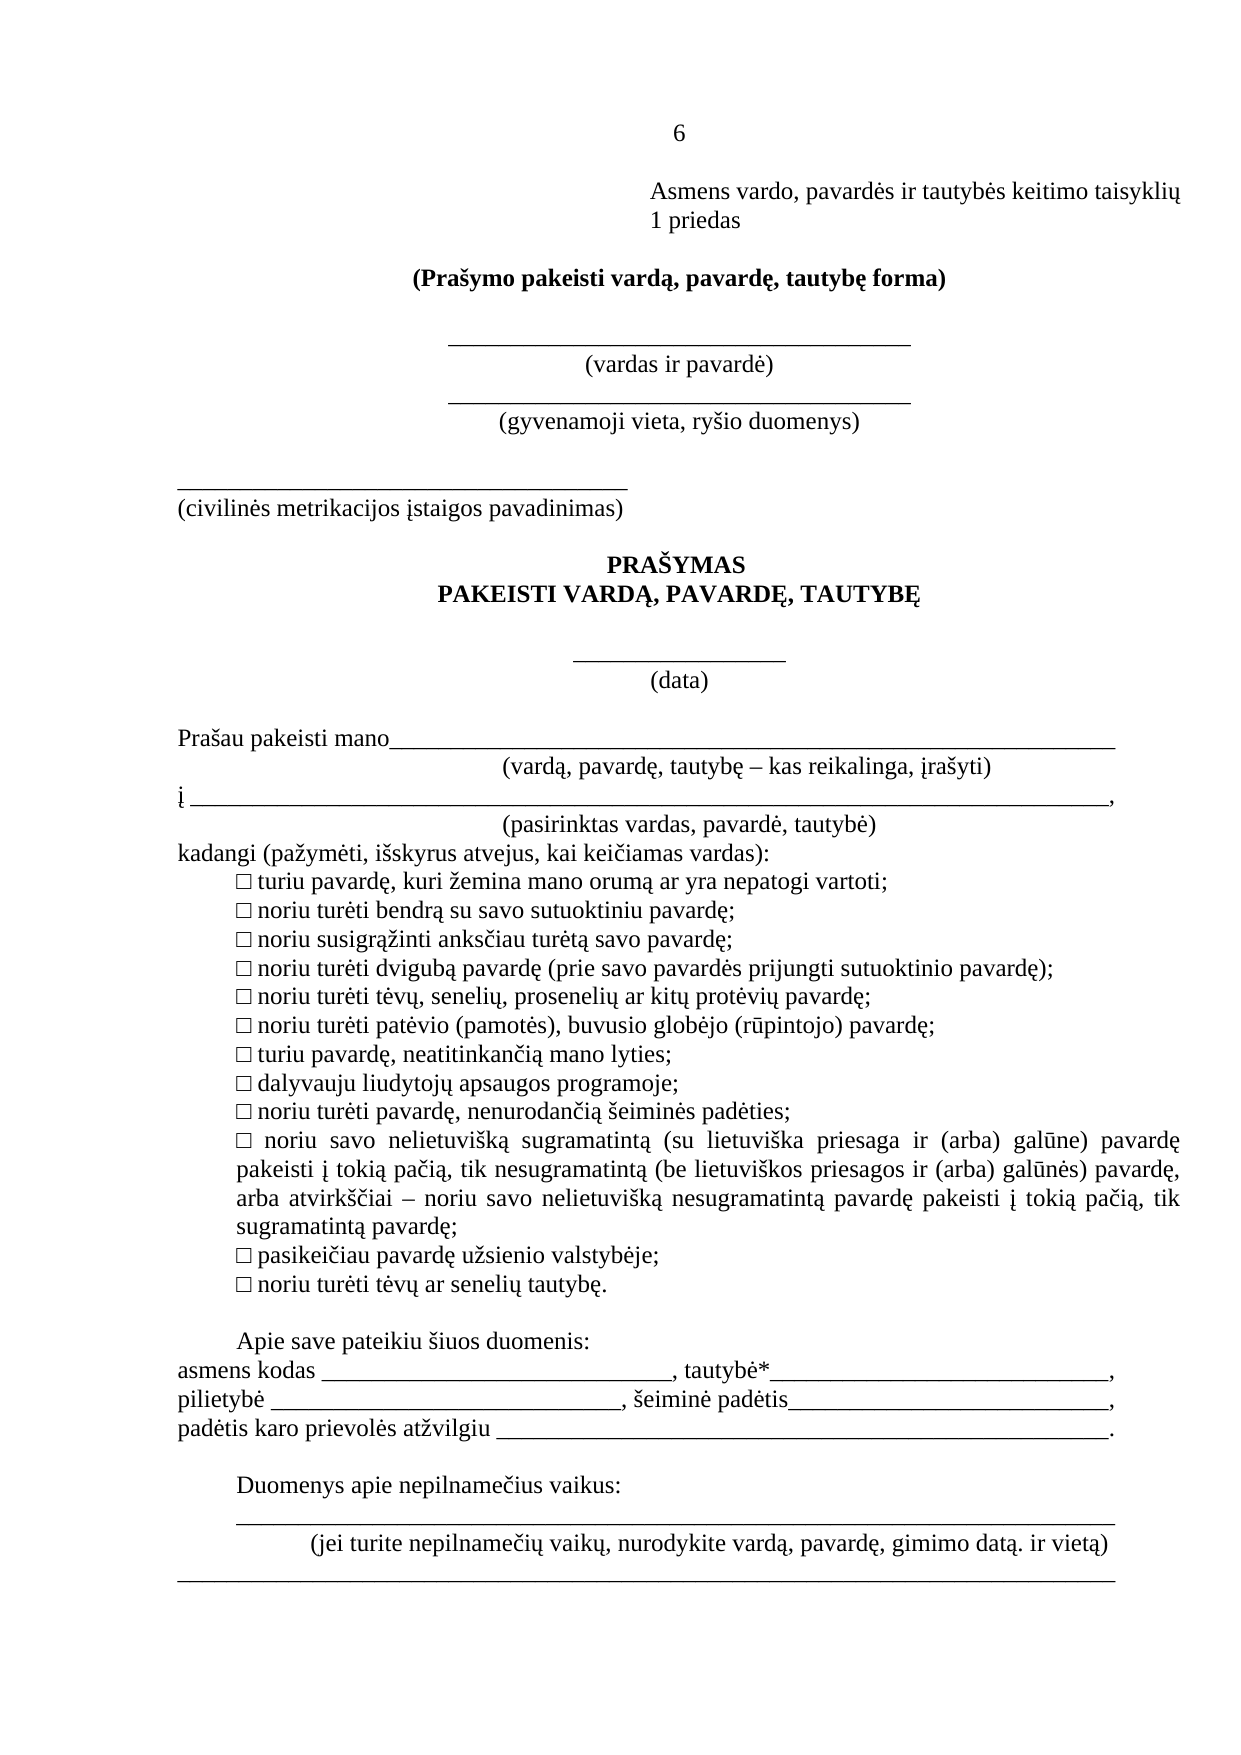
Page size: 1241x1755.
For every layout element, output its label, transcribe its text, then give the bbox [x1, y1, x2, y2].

text □ dalyvauju liudytojų apsaugos programoje; [236, 1068, 1181, 1096]
text (gyvenamoji vieta, ryšio duomenys) [177, 406, 1181, 435]
text _____________________________________ [177, 320, 1181, 349]
text asmens kodas ____________________________, tautybė* , [177, 1355, 1181, 1384]
text □ noriu susigrąžinti anksčiau turėtą savo pavardę; [236, 924, 1181, 953]
text ____________________________________ [177, 464, 1181, 493]
text _ [177, 1499, 1181, 1528]
text pilietybė ____________________________, šeiminė padėtis , [177, 1384, 1181, 1413]
text □ noriu turėti patėvio (pamotės), buvusio globėjo (rūpintojo) pavardę; [236, 1010, 1181, 1039]
text Asmens vardo, pavardės ir tautybės keitimo taisyklių [649, 176, 1181, 205]
text □ noriu turėti tėvų, senelių, prosenelių ar kitų protėvių pavardę; [236, 981, 1181, 1010]
text Apie save pateikiu šiuos duomenis: [177, 1326, 1181, 1355]
text □ noriu turėti tėvų ar senelių tautybę. [236, 1269, 1181, 1298]
text (civilinės metrikacijos įstaigos pavadinimas) [177, 493, 1181, 521]
text _____________________________________ [177, 378, 1181, 406]
text □ noriu turėti bendrą su savo sutuoktiniu pavardę; [236, 895, 1181, 924]
text (vardas ir pavardė) [177, 349, 1181, 378]
text (pasirinktas vardas, pavardė, tautybė) [177, 809, 1181, 838]
text _ [177, 1556, 1181, 1585]
text padėtis karo prievolės atžvilgiu . [177, 1413, 1181, 1441]
text (data) [177, 665, 1181, 694]
text PAKEISTI VARDĄ, PAVARDĘ, TAUTYBĘ [177, 579, 1181, 608]
text (Prašymo pakeisti vardą, pavardę, tautybę forma) [177, 263, 1181, 291]
text □ noriu turėti dvigubą pavardę (prie savo pavardės prijungti sutuoktinio pavardę); [236, 953, 1181, 981]
text □ noriu turėti pavardę, nenurodančią šeiminės padėties; [236, 1096, 1181, 1125]
text □ pasikeičiau pavardę užsienio valstybėje; [236, 1240, 1181, 1269]
text □ turiu pavardę, kuri žemina mano orumą ar yra nepatogi vartoti; [236, 866, 1181, 895]
text PRAŠYMAS [177, 550, 1181, 579]
text Prašau pakeisti mano [177, 723, 1181, 751]
text 1 priedas [649, 205, 1181, 234]
text □ noriu savo nelietuvišką sugramatintą (su lietuviška priesaga ir (arba) galūne) pavardę pakeisti į tokią pačią, tik nesugramatintą (be lietuviškos priesagos ir (arba) galūnės) pavardę, arba atvirkščiai – noriu savo nelietuvišką nesugramatintą pavardę pakeisti į tokią pačią, tik sugramatintą pavardę; [236, 1125, 1181, 1240]
text Duomenys apie nepilnamečius vaikus: [177, 1470, 1181, 1499]
text į , [177, 780, 1181, 809]
text (vardą, pavardę, tautybę – kas reikalinga, įrašyti) [177, 751, 1181, 780]
text (jei turite nepilnamečių vaikų, nurodykite vardą, pavardę, gimimo datą. ir vietą) [177, 1528, 1181, 1556]
text kadangi (pažymėti, išskyrus atvejus, kai keičiamas vardas): [177, 838, 1181, 866]
text □ turiu pavardę, neatitinkančią mano lyties; [236, 1039, 1181, 1068]
text _________________ [177, 636, 1181, 665]
